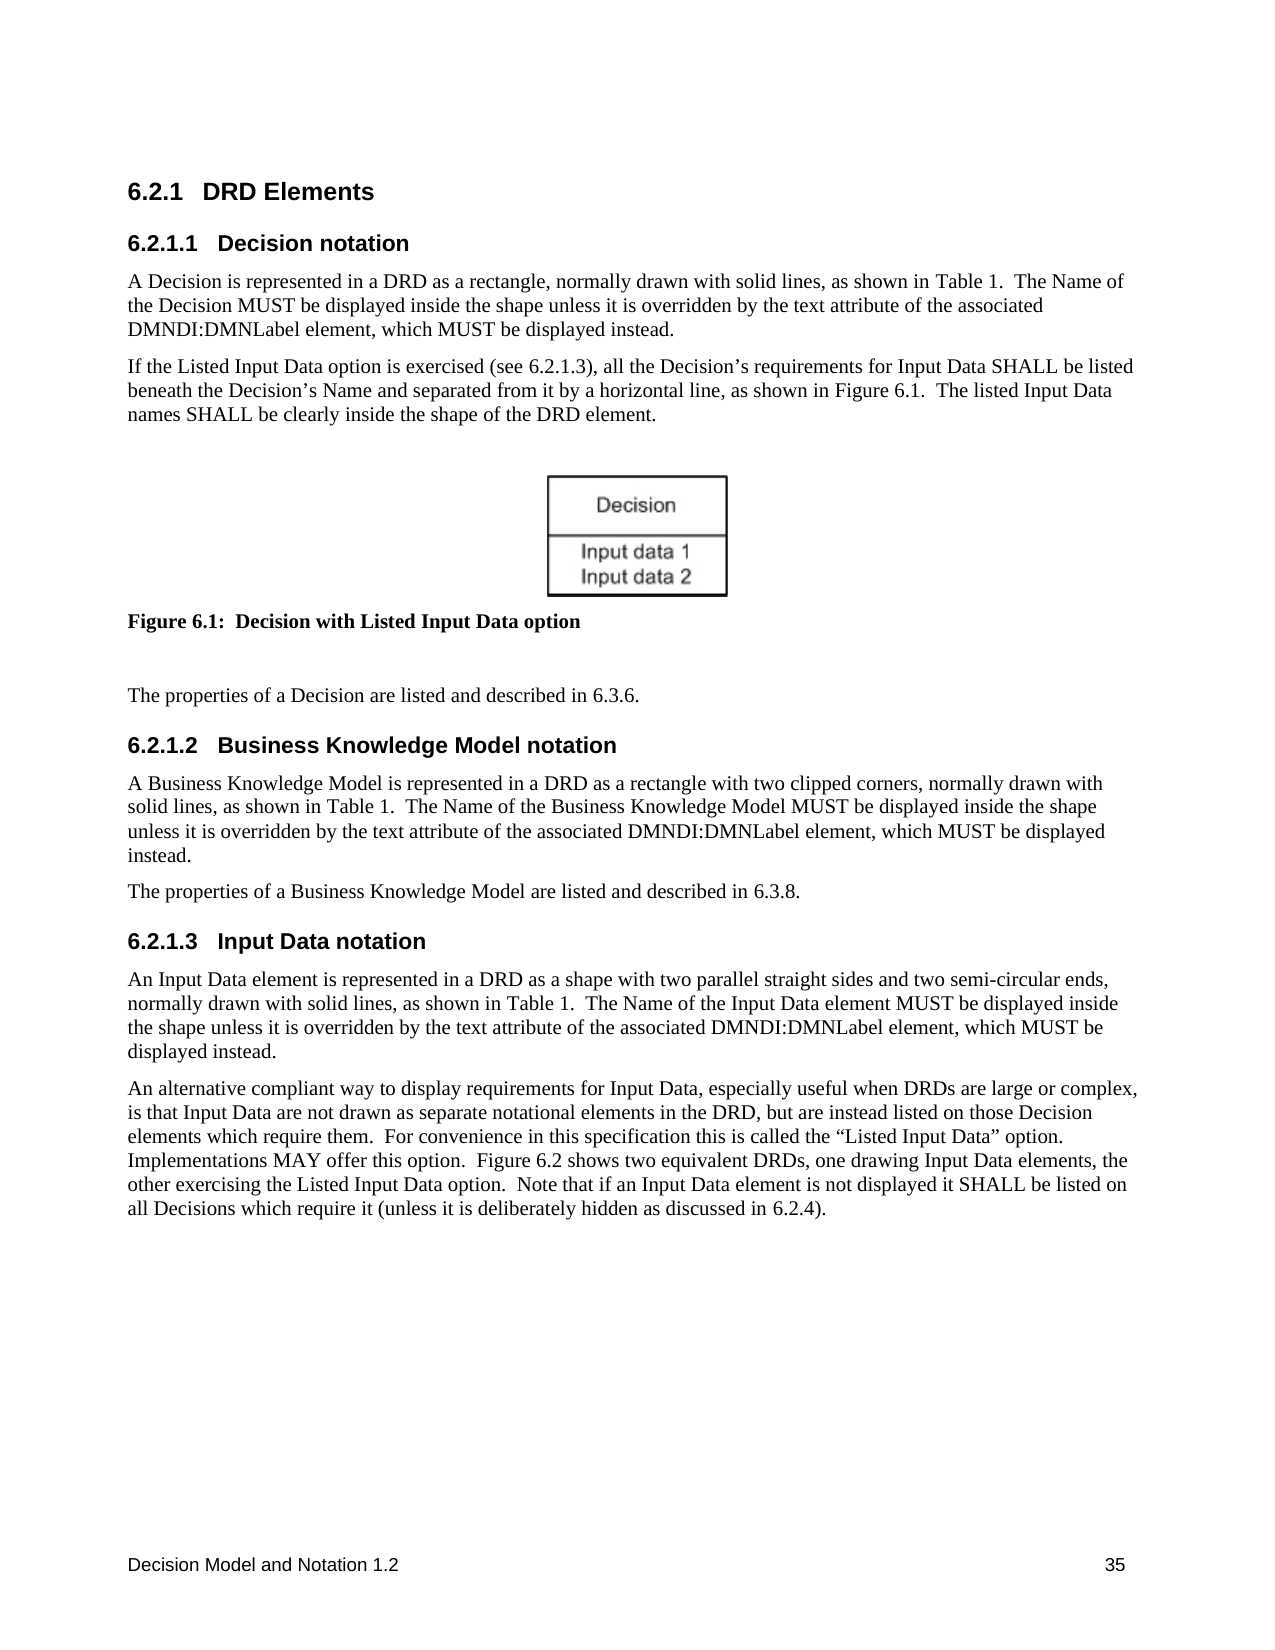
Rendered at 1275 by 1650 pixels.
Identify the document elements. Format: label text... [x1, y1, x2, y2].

text An alternative compliant way to display requirements for Input Data, especially useful when DRDs are large or complex, is that Input Data are not drawn as separate notational elements in the DRD, but are instead listed on those Decision elements which require them. For convenience in this specification this is called the “Listed Input Data” option. Implementations MAY offer this option. Figure 6.2 shows two equivalent DRDs, one drawing Input Data elements, the other exercising the Listed Input Data option. Note that if an Input Data element is not displayed it SHALL be listed on all Decisions which require it (unless it is deliberately hidden as discussed in 6.2.4). [127, 1076, 1147, 1220]
subtitle Decision notation [127, 230, 1147, 257]
text A Decision is represented in a DRD as a rectangle, normally drawn with solid lines, as shown in Table 1. The Name of the Decision MUST be displayed inside the shape unless it is overridden by the text attribute of the associated DMNDI:DMNLabel element, which MUST be displayed instead. [127, 269, 1147, 341]
subtitle Input Data notation [127, 928, 1147, 954]
text A Business Knowledge Model is represented in a DRD as a rectangle with two clipped corners, normally drawn with solid lines, as shown in Table 1. The Name of the Business Knowledge Model MUST be displayed inside the shape unless it is overridden by the text attribute of the associated DMNDI:DMNLabel element, which MUST be displayed instead. [127, 770, 1147, 867]
subtitle DRD Elements [127, 176, 1147, 205]
picture [547, 475, 728, 597]
text If the Listed Input Data option is exercised (see 6.2.1.3), all the Decision’s requirements for Input Data SHALL be listed beneath the Decision’s Name and separated from it by a horizontal line, as shown in Figure 6.1. The listed Input Data names SHALL be clearly inside the shape of the DRD element. [127, 354, 1147, 426]
text The properties of a Decision are listed and described in 6.3.6. [127, 682, 1147, 707]
text The properties of a Business Knowledge Model are listed and described in 6.3.8. [127, 879, 1147, 903]
text An Input Data element is represented in a DRD as a shape with two parallel straight sides and two semi-circular ends, normally drawn with solid lines, as shown in Table 1. The Name of the Input Data element MUST be displayed inside the shape unless it is overridden by the text attribute of the associated DMNDI:DMNLabel element, which MUST be displayed instead. [127, 967, 1147, 1063]
subtitle Business Knowledge Model notation [127, 732, 1147, 758]
text Figure 6.1: Decision with Listed Input Data option [127, 609, 1147, 633]
